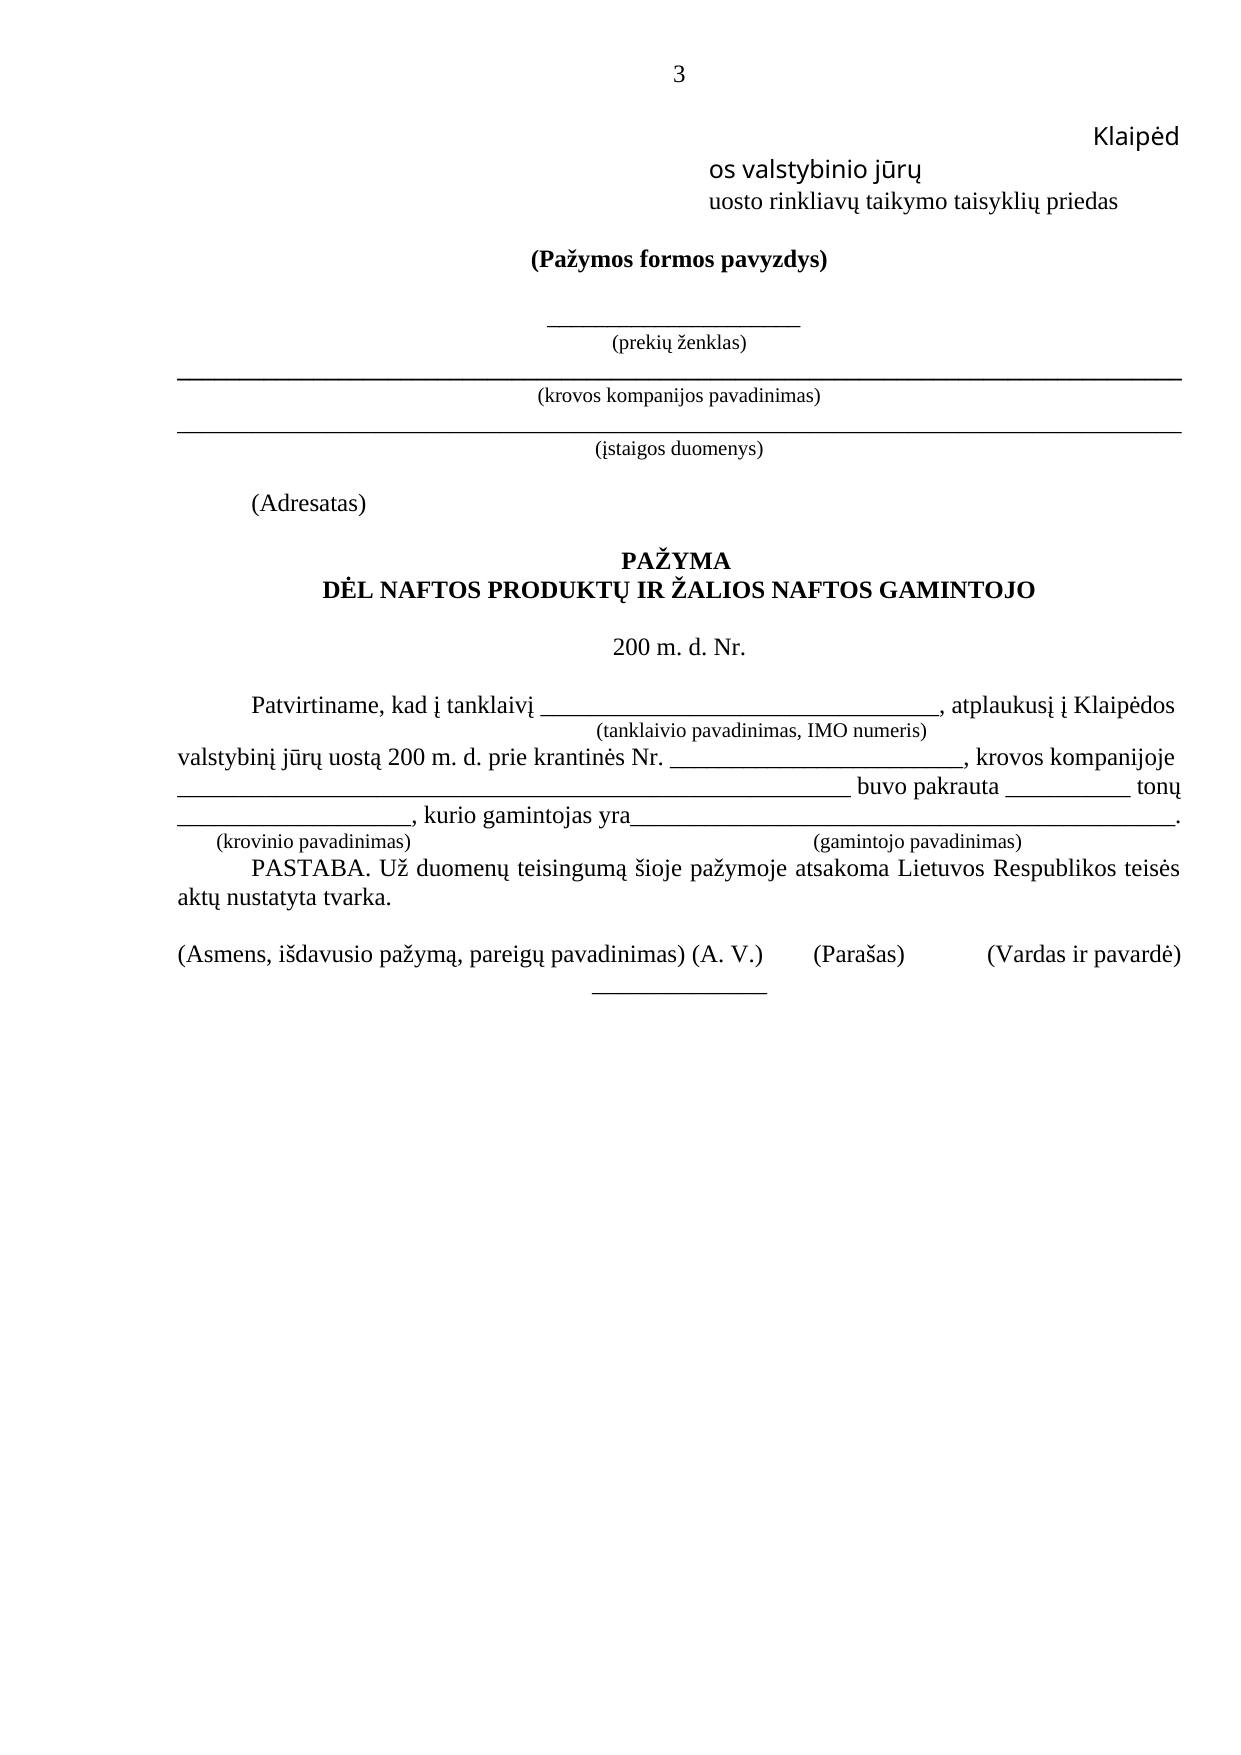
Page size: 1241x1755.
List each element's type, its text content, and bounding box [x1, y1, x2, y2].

text (Asmens, išdavusio pažymą, pareigų pavadinimas) (A. V.) (Parašas) (Vardas ir pavardė) [177, 939, 1181, 968]
text , kurio gamintojas yra . [177, 800, 1181, 829]
text Klaipėdos valstybinio jūrų [709, 118, 1181, 186]
text PAŽYMA [177, 546, 1181, 575]
text PASTABA. Už duomenų teisingumą šioje pažymoje atsakoma Lietuvos Respublikos teisės aktų nustatyta tvarka. [177, 853, 1181, 910]
text (įstaigos duomenys) [177, 436, 1181, 460]
text uosto rinkliavų taikymo taisyklių priedas [177, 186, 1181, 215]
text Patvirtiname, kad į tanklaivį , atplaukusį į Klaipėdos [177, 690, 1181, 718]
text (Adresatas) [177, 488, 1181, 517]
text 200 m. d. Nr. [177, 632, 1181, 661]
text (tanklaivio pavadinimas, IMO numeris) [177, 718, 1181, 742]
text ______________ [177, 968, 1181, 997]
text (krovinio pavadinimas) (gamintojo pavadinimas) [177, 829, 1181, 853]
text (Pažymos formos pavyzdys) [177, 244, 1181, 272]
text (prekių ženklas) [177, 330, 1181, 354]
text DĖL NAFTOS PRODUKTŲ IR ŽALIOS NAFTOS GAMINTOJO [177, 575, 1181, 603]
text valstybinį jūrų uostą 200 m. d. prie krantinės Nr. , krovos kompanijoje [177, 742, 1181, 771]
text buvo pakrauta __________ tonų [177, 771, 1181, 800]
text (krovos kompanijos pavadinimas) [177, 383, 1181, 407]
